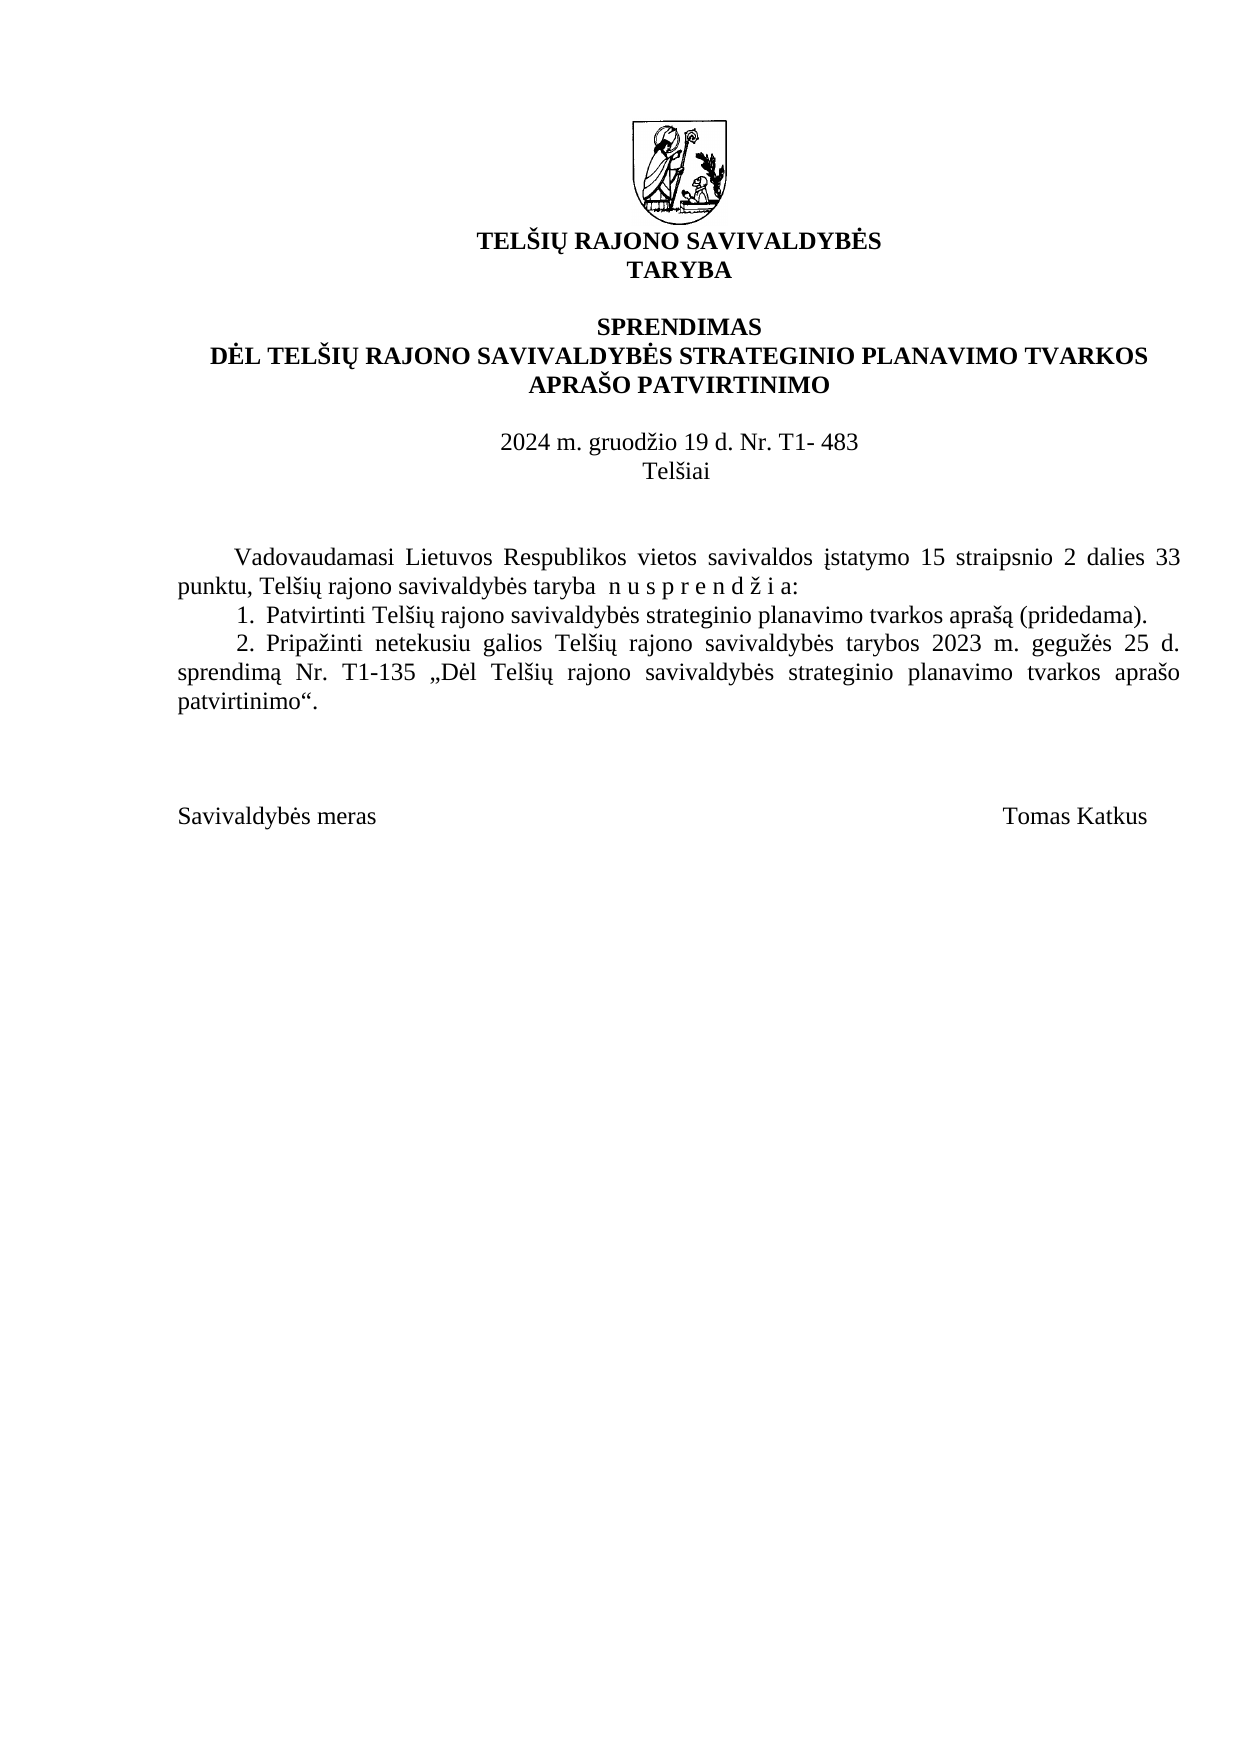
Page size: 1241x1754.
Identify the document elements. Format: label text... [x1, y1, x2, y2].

text TARYBA [177, 255, 1181, 283]
text SPRENDIMAS [177, 312, 1181, 341]
text 1. Patvirtinti Telšių rajono savivaldybės strateginio planavimo tvarkos aprašą (pridedama). [177, 600, 1181, 628]
text DĖL TELŠIŲ RAJONO SAVIVALDYBĖS STRATEGINIO PLANAVIMO TVARKOS APRAŠO PATVIRTINIMO [177, 341, 1181, 398]
text 2. Pripažinti netekusiu galios Telšių rajono savivaldybės tarybos 2023 m. gegužės 25 d. sprendimą Nr. T1-135 „Dėl Telšių rajono savivaldybės strateginio planavimo tvarkos aprašo patvirtinimo“. [177, 628, 1181, 715]
text TELŠIŲ RAJONO SAVIVALDYBĖS [177, 226, 1181, 255]
text Telšiai [177, 456, 1181, 485]
text Savivaldybės meras Tomas Katkus [177, 801, 1181, 830]
text 2024 m. gruodžio 19 d. Nr. T1- 483 [177, 427, 1181, 456]
text Vadovaudamasi Lietuvos Respublikos vietos savivaldos įstatymo 15 straipsnio 2 dalies 33 punktu, Telšių rajono savivaldybės taryba n u s p r e n d ž i a: [177, 542, 1181, 600]
